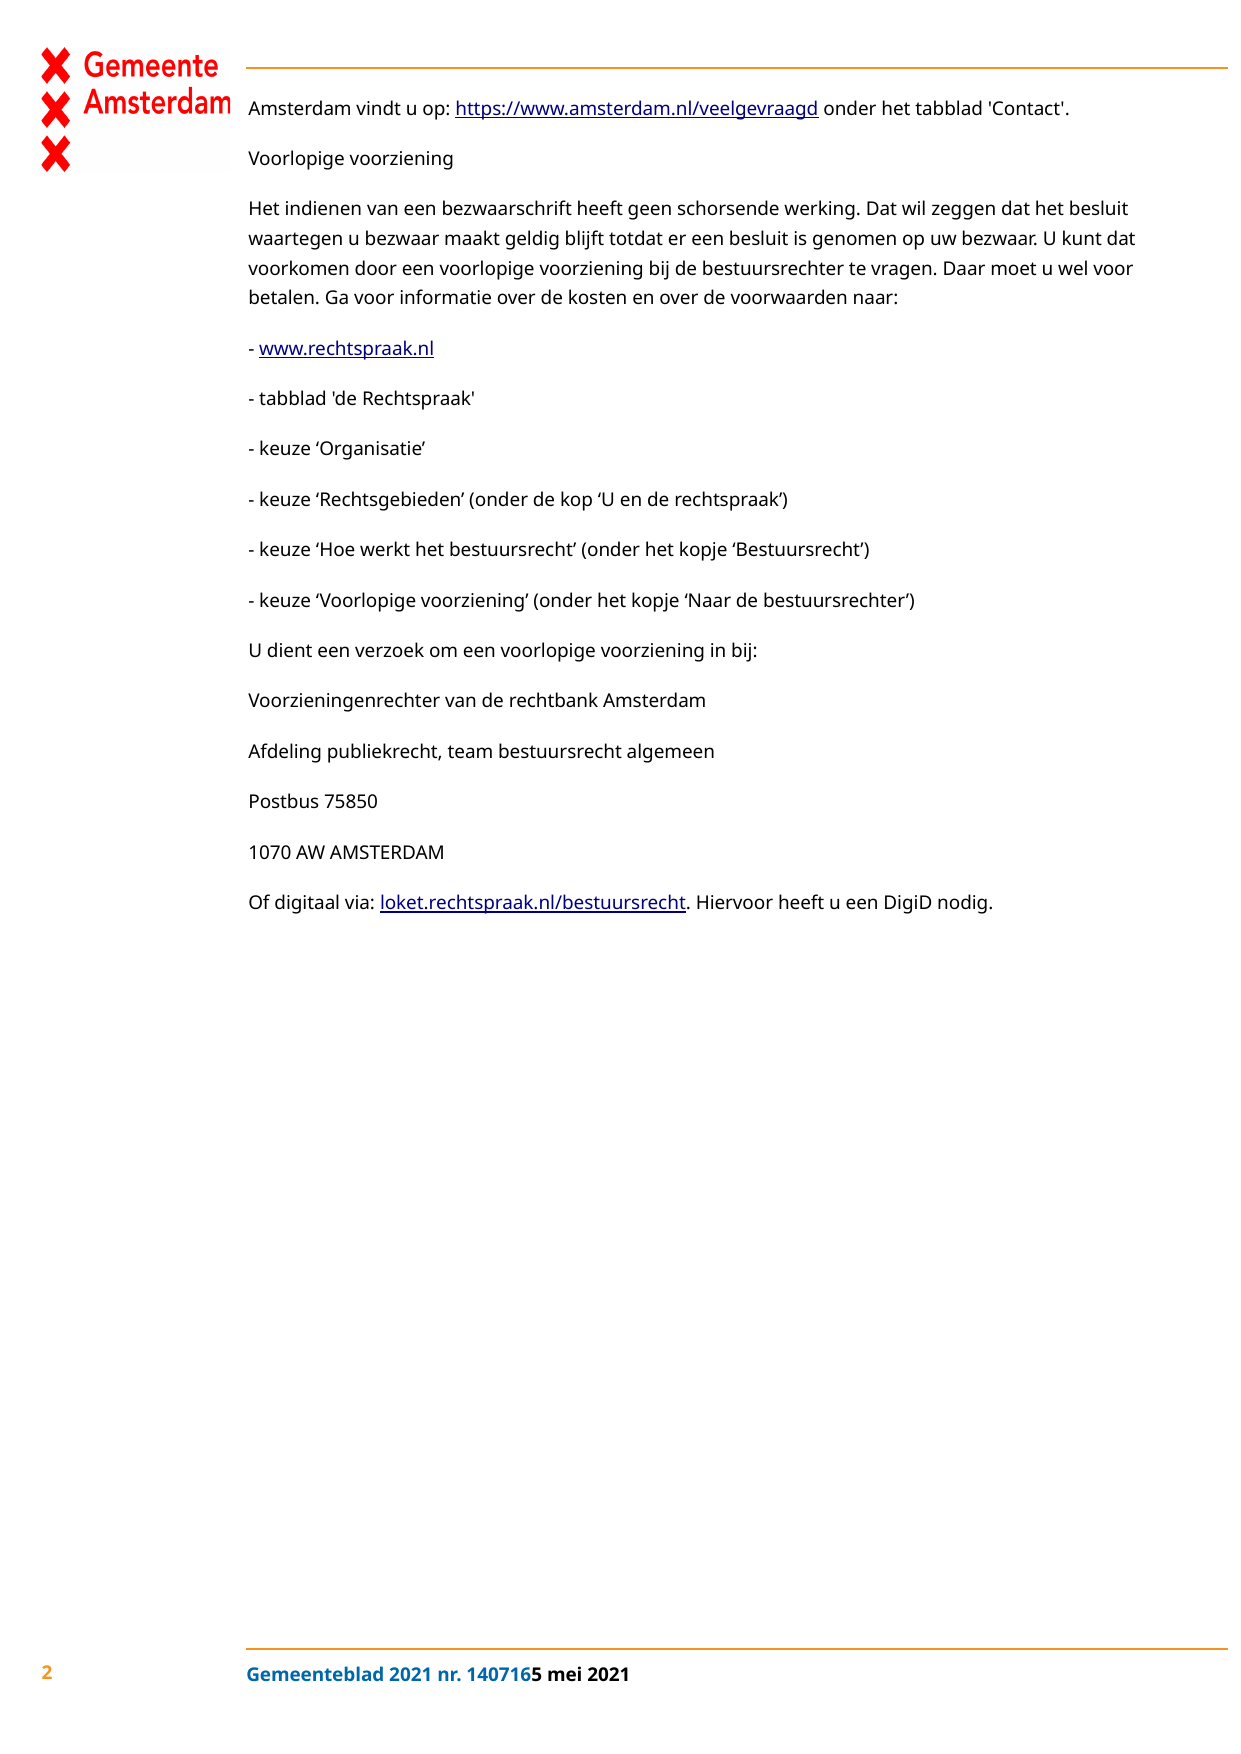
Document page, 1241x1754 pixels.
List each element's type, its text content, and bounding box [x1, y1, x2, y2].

text - www.rechtspraak.nl [248, 335, 1152, 361]
text Of digitaal via: loket.rechtspraak.nl/bestuursrecht. Hiervoor heeft u een DigiD nodig. [248, 889, 1152, 915]
text Het indienen van een bezwaarschrift heeft geen schorsende werking. Dat wil zeggen dat het besluit waartegen u bezwaar maakt geldig blijft totdat er een besluit is genomen op uw bezwaar. U kunt dat voorkomen door een voorlopige voorziening bij de bestuursrechter te vragen. Daar moet u wel voor betalen. Ga voor informatie over de kosten en over de voorwaarden naar: [248, 196, 1152, 310]
text U dient een verzoek om een voorlopige voorziening in bij: [248, 637, 1152, 663]
text Postbus 75850 [248, 788, 1152, 814]
text - keuze ‘Hoe werkt het bestuursrecht’ (onder het kopje ‘Bestuursrecht’) [248, 536, 1152, 562]
picture [41, 47, 231, 172]
text - keuze ‘Rechtsgebieden’ (onder de kop ‘U en de rechtspraak’) [248, 486, 1152, 512]
text 1070 AW AMSTERDAM [248, 839, 1152, 865]
text Afdeling publiekrecht, team bestuursrecht algemeen [248, 738, 1152, 764]
text Voorzieningenrechter van de rechtbank Amsterdam [248, 688, 1152, 713]
text - keuze ‘Organisatie’ [248, 436, 1152, 461]
text - keuze ‘Voorlopige voorziening’ (onder het kopje ‘Naar de bestuursrechter’) [248, 587, 1152, 613]
text Amsterdam vindt u op: https://www.amsterdam.nl/veelgevraagd onder het tabblad 'Contact'. [248, 95, 1152, 121]
text - tabblad 'de Rechtspraak' [248, 385, 1152, 411]
text Voorlopige voorziening [248, 145, 1152, 171]
